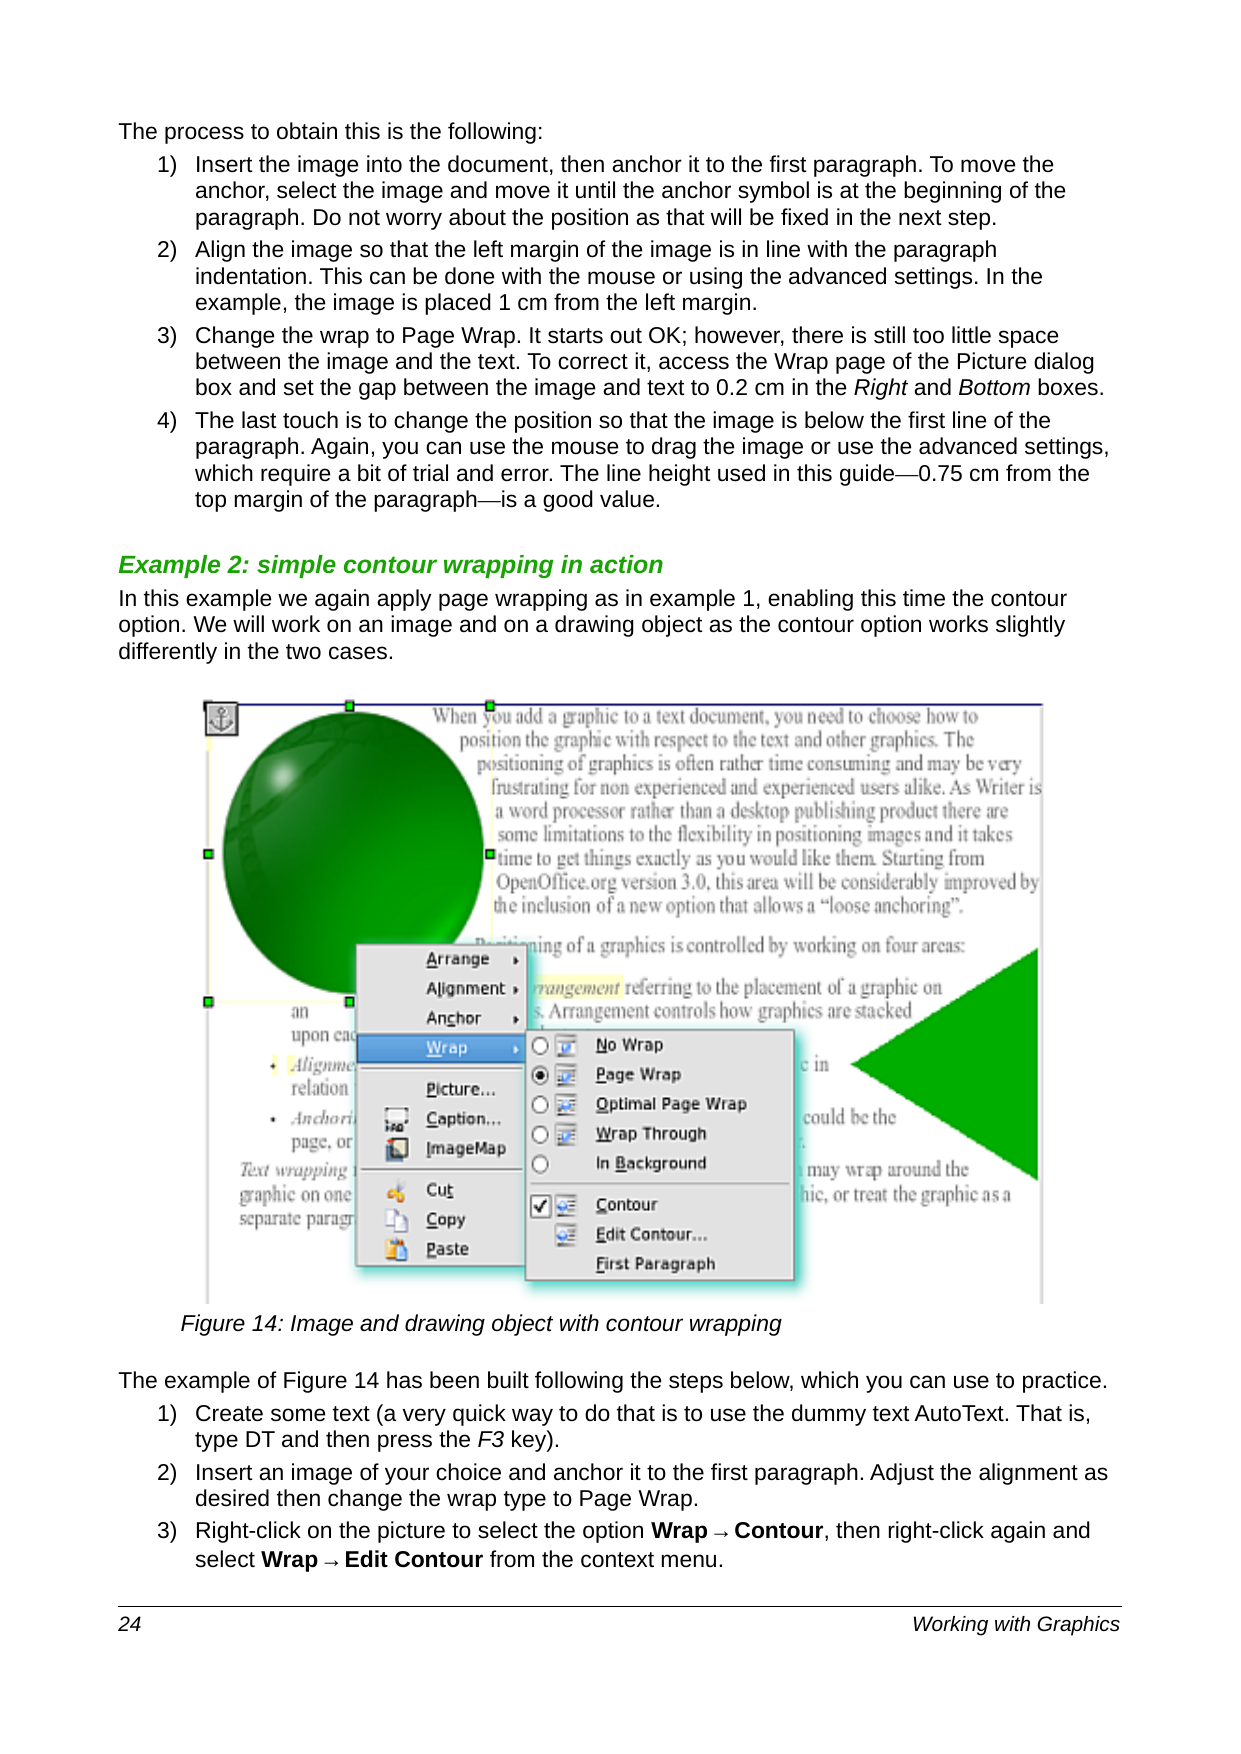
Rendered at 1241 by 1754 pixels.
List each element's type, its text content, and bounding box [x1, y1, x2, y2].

list Create some text (a very quick way to do that is to use the dummy text AutoText. That is, type DT and then press the F3 key). [177, 1399, 1122, 1452]
subtitle Example 2: simple contour wrapping in action [118, 550, 1122, 579]
list Insert the image into the document, then anchor it to the first paragraph. To move the anchor, select the image and move it until the anchor symbol is at the beginning of the paragraph. Do not worry about the position as that will be fixed in the next step. [177, 151, 1122, 230]
text In this example we again apply page wrapping as in example 1, enabling this time the contour option. We will work on an image and on a drawing object as the contour option works slightly differently in the two cases. [118, 585, 1122, 664]
list The last touch is to change the position so that the image is below the first line of the paragraph. Again, you can use the mouse to drag the image or use the advanced settings, which require a bit of trial and error. The line height used in this guide—0.75 cm from the top margin of the paragraph—is a good value. [177, 407, 1122, 512]
list Align the image so that the left margin of the image is in line with the paragraph indentation. This can be done with the mouse or using the advanced settings. In the example, the image is placed 1 cm from the left margin. [177, 236, 1122, 315]
list Right-click on the picture to select the option Wrap → Contour, then right-click again and select Wrap → Edit Contour from the context menu. [177, 1517, 1122, 1574]
list The process to obtain this is the following: [118, 118, 1122, 144]
list Change the wrap to Page Wrap. It starts out OK; however, there is still too little space between the image and the text. To correct it, access the Wrap page of the Picture dialog box and set the gap between the image and text to 0.2 cm in the Right and Bottom boxes. [177, 322, 1122, 401]
list The example of Figure 14 has been built following the steps below, which you can use to practice. [118, 1367, 1122, 1393]
picture [185, 689, 1055, 1304]
text Figure 14: Image and drawing object with contour wrapping [180, 1310, 1060, 1336]
list Insert an image of your choice and anchor it to the first paragraph. Adjust the alignment as desired then change the wrap type to Page Wrap. [177, 1458, 1122, 1511]
